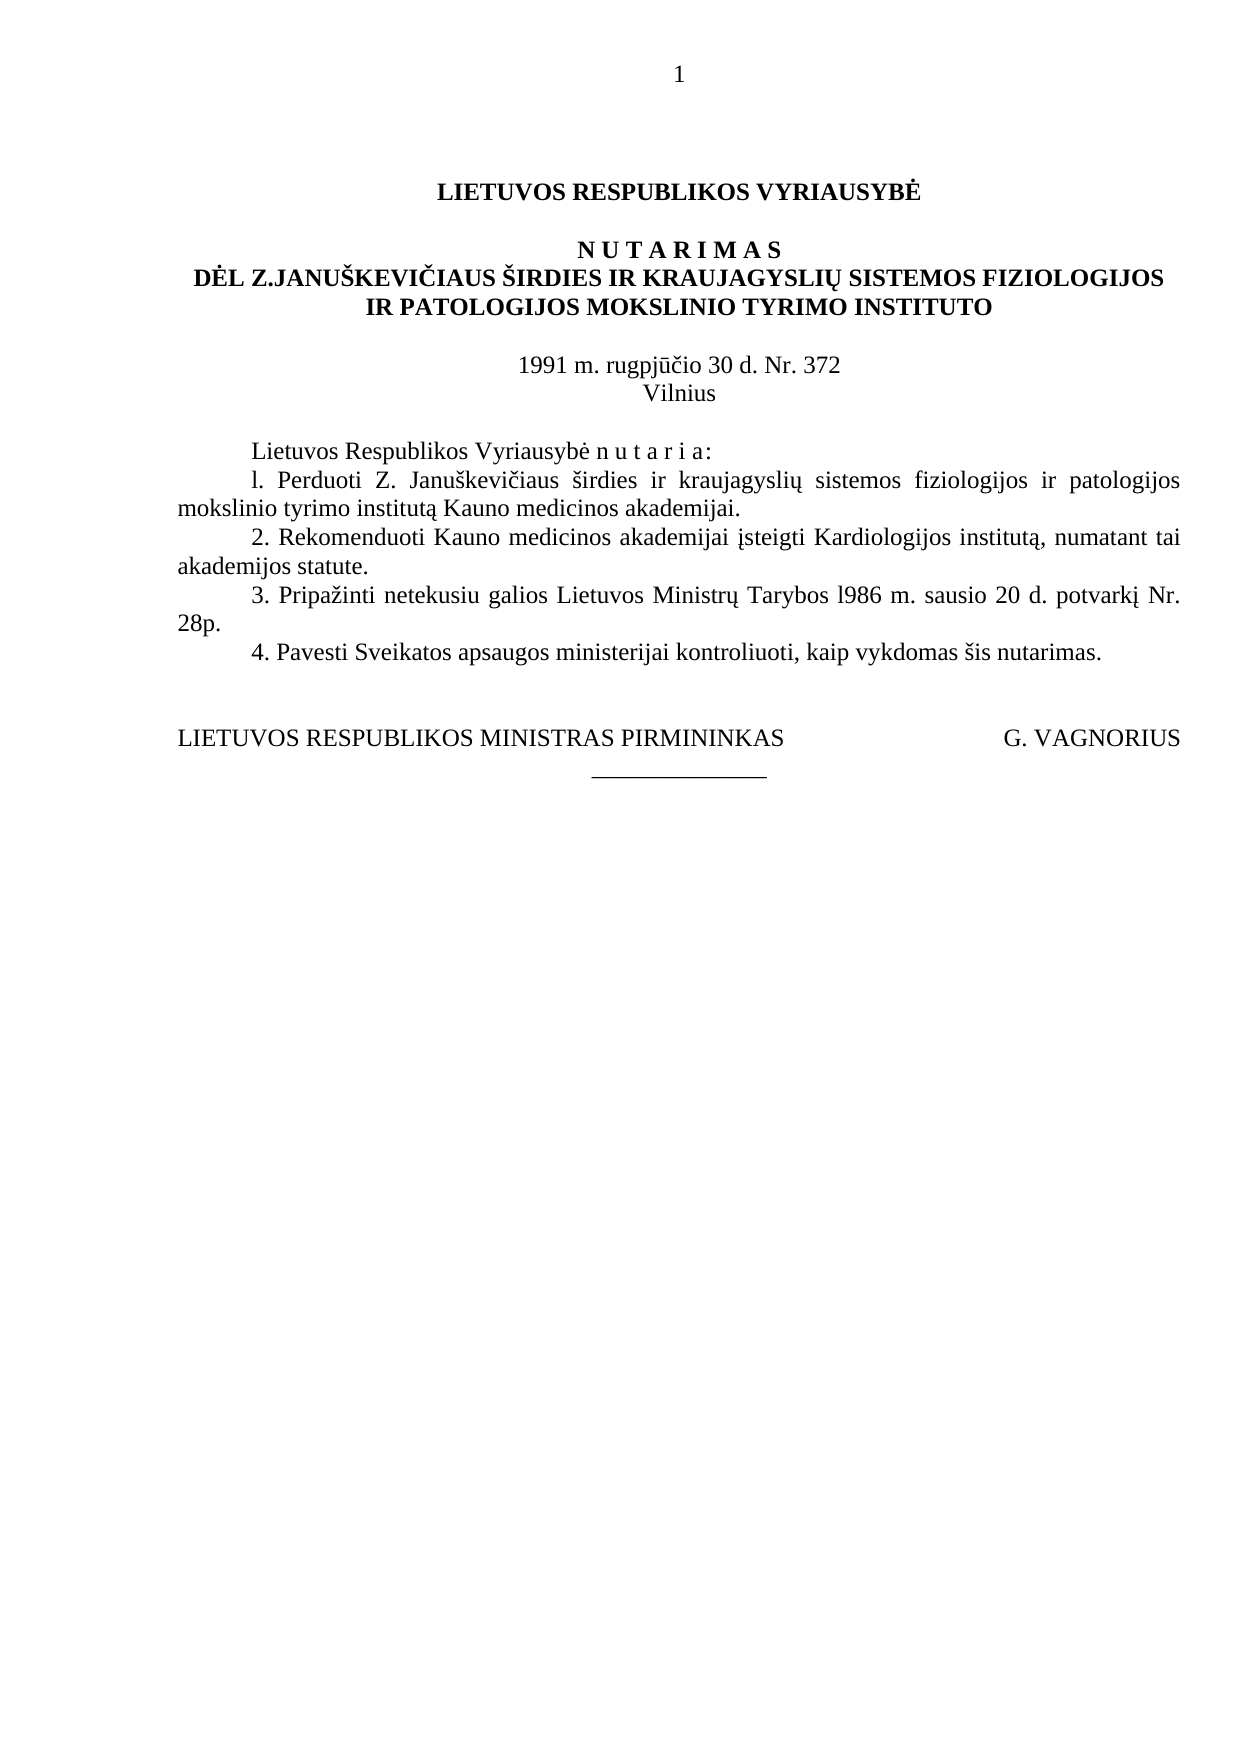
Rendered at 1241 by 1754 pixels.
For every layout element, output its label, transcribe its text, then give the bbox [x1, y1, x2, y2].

text 2. Rekomenduoti Kauno medicinos akademijai įsteigti Kardiologijos institutą, numatant tai akademijos statute. [177, 522, 1181, 580]
text DĖL Z.JANUŠKEVIČIAUS ŠIRDIES IR KRAUJAGYSLIŲ SISTEMOS FIZIOLOGIJOS IR PATOLOGIJOS MOKSLINIO TYRIMO INSTITUTO [177, 263, 1181, 321]
text LIETUVOS RESPUBLIKOS VYRIAUSYBĖ [177, 177, 1181, 206]
text 4. Pavesti Sveikatos apsaugos ministerijai kontroliuoti, kaip vykdomas šis nutarimas. [177, 637, 1181, 666]
text N U T A R I M A S [177, 235, 1181, 263]
text 3. Pripažinti netekusiu galios Lietuvos Ministrų Tarybos l986 m. sausio 20 d. potvarkį Nr. 28p. [177, 580, 1181, 637]
text 1991 m. rugpjūčio 30 d. Nr. 372 [177, 350, 1181, 378]
text LIETUVOS RESPUBLIKOS MINISTRAS PIRMININKAS G. VAGNORIUS [177, 723, 1181, 752]
text l. Perduoti Z. Januškevičiaus širdies ir kraujagyslių sistemos fiziologijos ir patologijos mokslinio tyrimo institutą Kauno medicinos akademijai. [177, 465, 1181, 522]
text ______________ [177, 752, 1181, 781]
text Lietuvos Respublikos Vyriausybė nutaria: [177, 436, 1181, 465]
text Vilnius [177, 378, 1181, 407]
